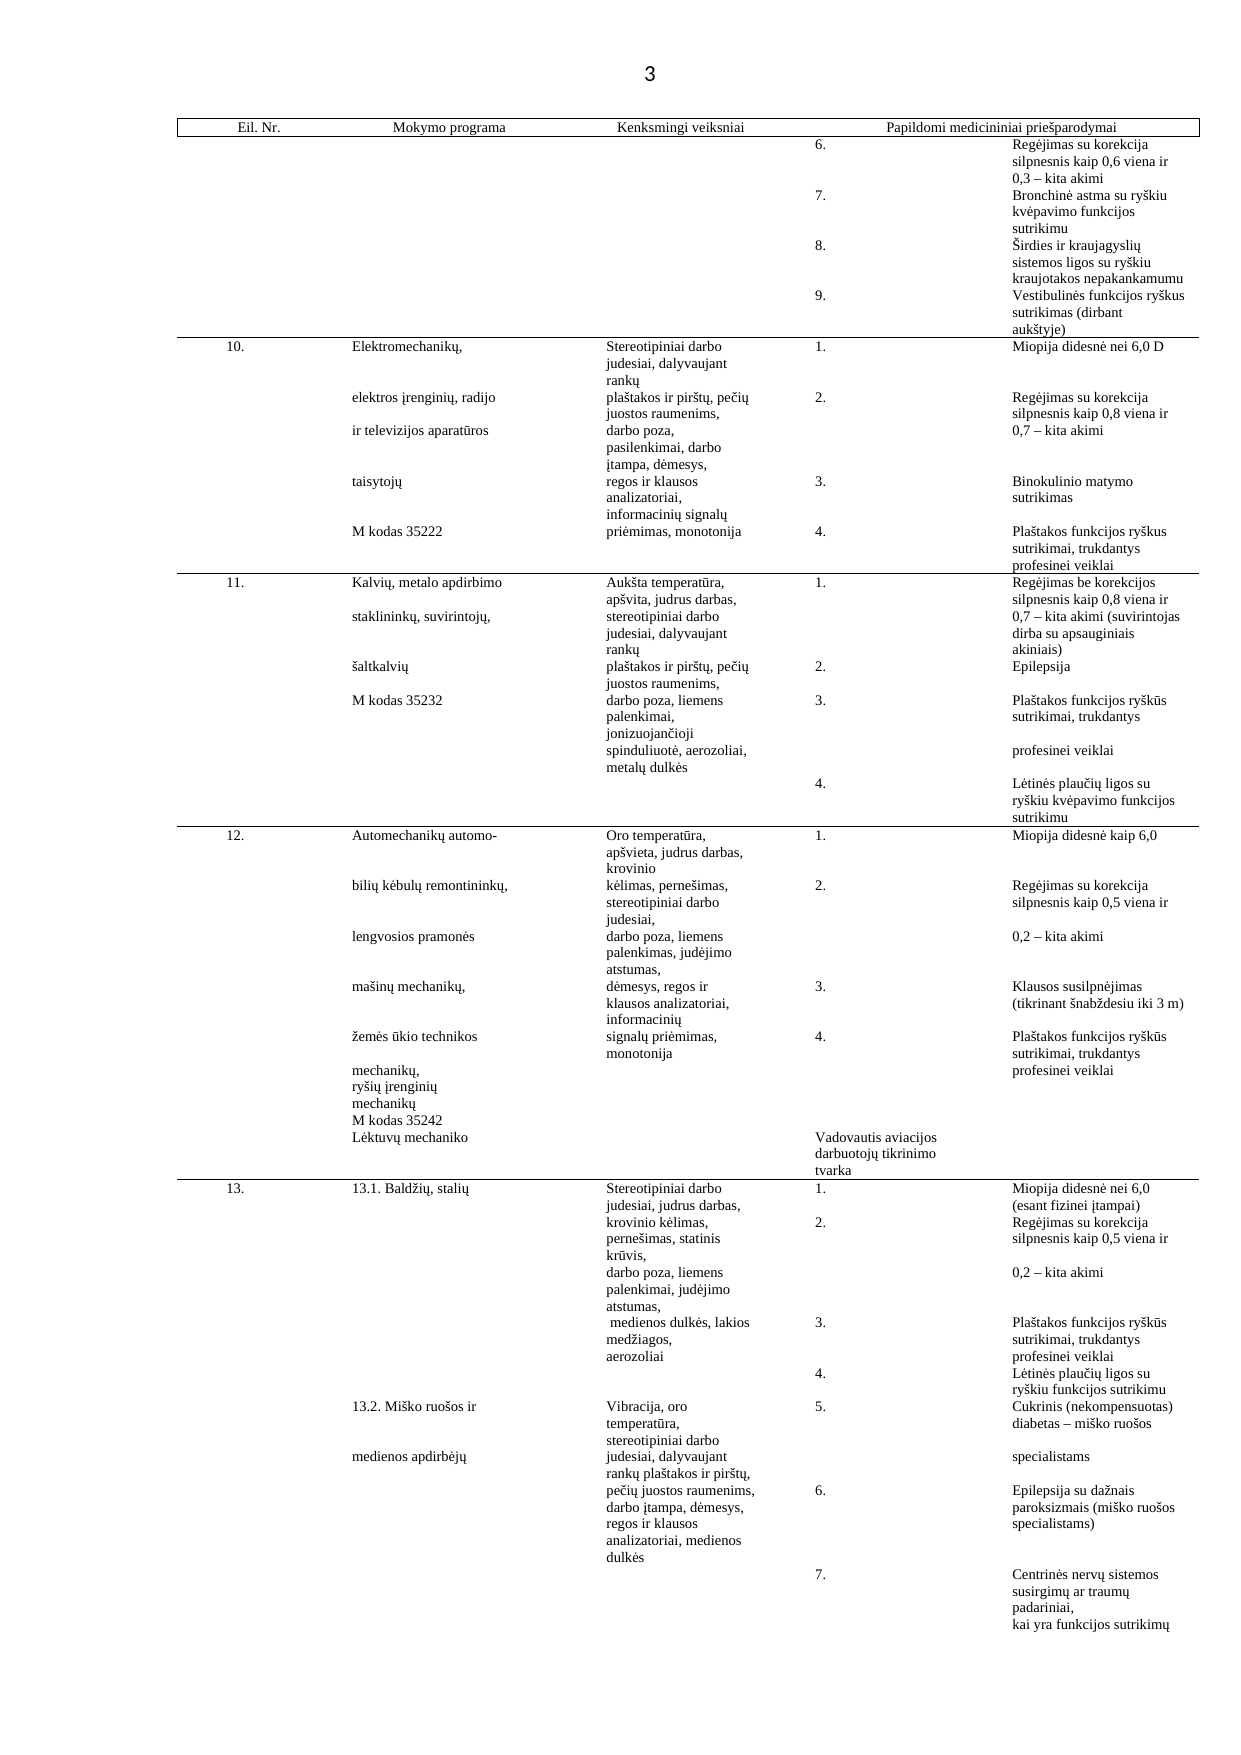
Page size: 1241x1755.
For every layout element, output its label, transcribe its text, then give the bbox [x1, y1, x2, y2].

table_cell Regėjimas su korekcija silpnesnis kaip 0,5 viena ir [963, 1214, 1199, 1264]
table_cell Cukrinis (nekompensuotas) diabetas – miško ruošos [963, 1398, 1199, 1448]
table_cell [177, 170, 303, 186]
table_cell taisytojų [303, 473, 557, 523]
table_cell 11. [177, 574, 303, 608]
table_cell darbo poza, liemens palenkimai, judėjimo atstumas, [558, 1264, 766, 1314]
table_cell profesinei veiklai [963, 1348, 1199, 1364]
table_cell mechanikų, [303, 1061, 557, 1078]
table_cell 0,7 – kita akimi [963, 422, 1199, 472]
table_cell [766, 1515, 963, 1566]
table_cell [177, 1112, 303, 1128]
table_cell 3. [766, 978, 963, 1028]
table_cell krovinio kėlimas, pernešimas, statinis krūvis, [558, 1214, 766, 1264]
table_cell Stereotipiniai darbo judesiai, dalyvaujant rankų [558, 338, 766, 388]
table_cell staklininkų, suvirintojų, [303, 608, 557, 658]
table_cell [177, 1264, 303, 1314]
table_cell profesinei veiklai [963, 742, 1199, 775]
table_cell ryšių įrenginių [303, 1078, 557, 1095]
table_cell [177, 1515, 303, 1566]
table_cell 8. [766, 237, 963, 270]
table_cell [558, 1566, 766, 1616]
table_cell lengvosios pramonės [303, 927, 557, 978]
table_cell [177, 270, 303, 287]
table_cell [558, 320, 766, 337]
table_cell [177, 220, 303, 237]
table_cell [177, 658, 303, 691]
table_cell 2. [766, 389, 963, 422]
table_cell 1. [766, 574, 963, 608]
table_cell 5. [766, 1398, 963, 1448]
table_cell kraujotakos nepakankamumu [963, 270, 1199, 287]
table_cell Plaštakos funkcijos ryškūs sutrikimai, trukdantys [963, 691, 1199, 742]
table_cell 2. [766, 658, 963, 691]
table_cell [303, 809, 557, 826]
table_cell [177, 422, 303, 472]
table_cell [558, 1078, 766, 1095]
table_cell 0,3 – kita akimi [963, 170, 1199, 186]
table_cell Klausos susilpnėjimas (tikrinant šnabždesiu iki 3 m) [963, 978, 1199, 1028]
table_cell [766, 1095, 963, 1112]
table_cell stereotipiniai darbo judesiai, dalyvaujant rankų [558, 608, 766, 658]
table_cell darbo poza, liemens palenkimas, judėjimo atstumas, [558, 927, 766, 978]
table_cell [766, 1061, 963, 1078]
table_cell plaštakos ir pirštų, pečių juostos raumenims, [558, 389, 766, 422]
table_cell [303, 1566, 557, 1616]
table_cell [303, 186, 557, 220]
table_cell [766, 927, 963, 978]
table_cell [558, 775, 766, 809]
table_cell [177, 1129, 303, 1179]
table_cell aukštyje) [963, 320, 1199, 337]
table_cell 0,7 – kita akimi (suvirintojas dirba su apsauginiais akiniais) [963, 608, 1199, 658]
table_cell [558, 186, 766, 220]
table_cell Plaštakos funkcijos ryškus sutrikimai, trukdantys [963, 523, 1199, 556]
table_cell profesinei veiklai [963, 1061, 1199, 1078]
table_cell [177, 523, 303, 556]
table_cell [177, 320, 303, 337]
table_cell [177, 775, 303, 809]
table_cell 1. [766, 338, 963, 388]
table_cell 6. [766, 1482, 963, 1515]
table_cell [177, 1214, 303, 1264]
table_cell [766, 1112, 963, 1128]
table_cell Vibracija, oro temperatūra, stereotipiniai darbo [558, 1398, 766, 1448]
table_cell [558, 220, 766, 237]
table_cell [177, 1448, 303, 1482]
table_cell [558, 1364, 766, 1398]
table_cell signalų priėmimas, monotonija [558, 1028, 766, 1061]
table_cell [303, 1264, 557, 1314]
table_cell [177, 287, 303, 320]
table_cell 4. [766, 1364, 963, 1398]
table_cell mašinų mechanikų, [303, 978, 557, 1028]
table_cell [303, 1214, 557, 1264]
table_cell [766, 422, 963, 472]
table_cell Lėtinės plaučių ligos su ryškiu funkcijos sutrikimu [963, 1364, 1199, 1398]
table_cell [303, 237, 557, 270]
table_cell [177, 186, 303, 220]
table_cell [177, 1028, 303, 1061]
table_cell Regėjimas su korekcija silpnesnis kaip 0,6 viena ir [963, 137, 1199, 169]
table_cell [177, 556, 303, 573]
table_cell kėlimas, pernešimas, stereotipiniai darbo judesiai, [558, 877, 766, 927]
table_cell [963, 1095, 1199, 1112]
table_cell [177, 978, 303, 1028]
table_cell [963, 1078, 1199, 1095]
table_cell specialistams [963, 1448, 1199, 1482]
table_cell [303, 1482, 557, 1515]
table_cell [766, 809, 963, 826]
table_cell Regėjimas su korekcija silpnesnis kaip 0,8 viena ir [963, 389, 1199, 422]
table_cell [177, 927, 303, 978]
table_cell spinduliuotė, aerozoliai, metalų dulkės [558, 742, 766, 775]
table_cell Kalvių, metalo apdirbimo [303, 574, 557, 608]
table_cell elektros įrenginių, radijo [303, 389, 557, 422]
table_cell Miopija didesnė kaip 6,0 [963, 827, 1199, 877]
table_cell 7. [766, 186, 963, 220]
table_cell [177, 1566, 303, 1616]
table_cell [558, 1129, 766, 1179]
table_cell Epilepsija [963, 658, 1199, 691]
table_cell [558, 1112, 766, 1128]
table_cell Elektromechanikų, [303, 338, 557, 388]
table_cell žemės ūkio technikos [303, 1028, 557, 1061]
table_cell [177, 877, 303, 927]
table_cell [303, 270, 557, 287]
table_cell specialistams) [963, 1515, 1199, 1566]
table_cell 7. [766, 1566, 963, 1616]
table_cell Stereotipiniai darbo judesiai, judrus darbas, [558, 1180, 766, 1213]
table_cell šaltkalvių [303, 658, 557, 691]
table_cell darbo poza, pasilenkimai, darbo įtampa, dėmesys, [558, 422, 766, 472]
table_cell Oro temperatūra, apšvieta, judrus darbas, krovinio [558, 827, 766, 877]
table_cell [766, 170, 963, 186]
table_cell 3. [766, 1314, 963, 1348]
table_cell Širdies ir kraujagyslių sistemos ligos su ryškiu [963, 237, 1199, 270]
table_cell 1. [766, 827, 963, 877]
table_cell 12. [177, 827, 303, 877]
table_header Eil. Nr. [178, 119, 303, 136]
table_cell [303, 556, 557, 573]
table_cell [558, 287, 766, 320]
table_cell Regėjimas su korekcija silpnesnis kaip 0,5 viena ir [963, 877, 1199, 927]
table_cell bilių kėbulų remontininkų, [303, 877, 557, 927]
table_cell sutrikimu [963, 809, 1199, 826]
table_cell [558, 1095, 766, 1112]
table_cell [303, 1616, 557, 1633]
table_cell [177, 608, 303, 658]
table_cell aerozoliai [558, 1348, 766, 1364]
table_cell [303, 775, 557, 809]
table_cell medienos apdirbėjų [303, 1448, 557, 1482]
table_cell 10. [177, 338, 303, 388]
table_cell Centrinės nervų sistemos susirgimų ar traumų padariniai, [963, 1566, 1199, 1616]
table_cell mechanikų [303, 1095, 557, 1112]
table_cell 4. [766, 523, 963, 556]
table_cell pečių juostos raumenims, darbo įtampa, dėmesys, [558, 1482, 766, 1515]
table_cell [177, 1398, 303, 1448]
table_cell Binokulinio matymo sutrikimas [963, 473, 1199, 523]
table_cell regos ir klausos analizatoriai, medienos dulkės [558, 1515, 766, 1566]
table_cell [303, 220, 557, 237]
table_cell [766, 1448, 963, 1482]
table_cell 13. [177, 1180, 303, 1213]
table_cell Lėktuvų mechaniko [303, 1129, 557, 1179]
table_cell [303, 137, 557, 169]
table_cell M kodas 35222 [303, 523, 557, 556]
table_cell [766, 608, 963, 658]
table_cell [766, 556, 963, 573]
table_cell [177, 1314, 303, 1348]
table_cell [177, 691, 303, 742]
table_cell profesinei veiklai [963, 556, 1199, 573]
table_cell Vadovautis aviacijos darbuotojų tikrinimo tvarka [766, 1129, 963, 1179]
table_cell [303, 1515, 557, 1566]
table_cell 4. [766, 775, 963, 809]
table_cell [558, 137, 766, 169]
table_cell [303, 1348, 557, 1364]
table_cell [303, 742, 557, 775]
table_header Kenksmingi veiksniai [558, 119, 766, 136]
table_cell Vestibulinės funkcijos ryškus sutrikimas (dirbant [963, 287, 1199, 320]
table_cell [558, 270, 766, 287]
table_cell [766, 742, 963, 775]
table_cell [766, 1348, 963, 1364]
table_cell [177, 1364, 303, 1398]
table_cell [766, 320, 963, 337]
table_cell [558, 1061, 766, 1078]
table_cell priėmimas, monotonija [558, 523, 766, 556]
table_cell [766, 1078, 963, 1095]
table_cell [766, 270, 963, 287]
table_cell 2. [766, 1214, 963, 1264]
table_cell [766, 1264, 963, 1314]
table_cell Automechanikų automo- [303, 827, 557, 877]
table_cell [766, 220, 963, 237]
table_cell sutrikimu [963, 220, 1199, 237]
table_cell Epilepsija su dažnais paroksizmais (miško ruošos [963, 1482, 1199, 1515]
table_cell [177, 1348, 303, 1364]
table_header Papildomi medicininiai priešparodymai [766, 119, 1199, 136]
table_cell [177, 473, 303, 523]
table_cell [177, 742, 303, 775]
table_cell 13.2. Miško ruošos ir [303, 1398, 557, 1448]
table_cell [177, 809, 303, 826]
table_cell 0,2 – kita akimi [963, 927, 1199, 978]
table_cell 3. [766, 691, 963, 742]
table_cell Plaštakos funkcijos ryškūs sutrikimai, trukdantys [963, 1314, 1199, 1348]
table_cell darbo poza, liemens palenkimai, jonizuojančioji [558, 691, 766, 742]
table_cell plaštakos ir pirštų, pečių juostos raumenims, [558, 658, 766, 691]
table_cell M kodas 35232 [303, 691, 557, 742]
table_cell [177, 237, 303, 270]
table_cell [177, 1616, 303, 1633]
table_cell [558, 556, 766, 573]
table_cell Miopija didesnė nei 6,0 D [963, 338, 1199, 388]
table_cell [177, 1482, 303, 1515]
table_cell [303, 287, 557, 320]
table_cell 4. [766, 1028, 963, 1061]
table_cell Miopija didesnė nei 6,0 (esant fizinei įtampai) [963, 1180, 1199, 1213]
table_cell regos ir klausos analizatoriai, informacinių signalų [558, 473, 766, 523]
table_cell Bronchinė astma su ryškiu kvėpavimo funkcijos [963, 186, 1199, 220]
table_cell [558, 1616, 766, 1633]
table_cell [558, 809, 766, 826]
table_cell [177, 389, 303, 422]
table_cell 0,2 – kita akimi [963, 1264, 1199, 1314]
table_cell medienos dulkės, lakios medžiagos, [558, 1314, 766, 1348]
table_cell Regėjimas be korekcijos silpnesnis kaip 0,8 viena ir [963, 574, 1199, 608]
table_cell [177, 1061, 303, 1078]
table_cell Lėtinės plaučių ligos su ryškiu kvėpavimo funkcijos [963, 775, 1199, 809]
table_cell dėmesys, regos ir klausos analizatoriai, informacinių [558, 978, 766, 1028]
table_cell judesiai, dalyvaujant rankų plaštakos ir pirštų, [558, 1448, 766, 1482]
table_cell [558, 170, 766, 186]
table_cell 2. [766, 877, 963, 927]
table_cell [766, 1616, 963, 1633]
table_cell 1. [766, 1180, 963, 1213]
table_cell kai yra funkcijos sutrikimų [963, 1616, 1199, 1633]
table_cell 9. [766, 287, 963, 320]
table_cell [558, 237, 766, 270]
table_cell [177, 137, 303, 169]
table_cell ir televizijos aparatūros [303, 422, 557, 472]
table_cell Aukšta temperatūra, apšvita, judrus darbas, [558, 574, 766, 608]
table_cell [303, 320, 557, 337]
table_cell [303, 170, 557, 186]
table_cell M kodas 35242 [303, 1112, 557, 1128]
table_cell [963, 1112, 1199, 1128]
table_cell 6. [766, 137, 963, 169]
table_cell Plaštakos funkcijos ryškūs sutrikimai, trukdantys [963, 1028, 1199, 1061]
table_cell [303, 1364, 557, 1398]
table_cell [177, 1078, 303, 1095]
table_cell [177, 1095, 303, 1112]
table_header Mokymo programa [303, 119, 557, 136]
table_cell 13.1. Baldžių, stalių [303, 1180, 557, 1213]
table_cell 3. [766, 473, 963, 523]
table_cell [303, 1314, 557, 1348]
table_cell [963, 1129, 1199, 1179]
